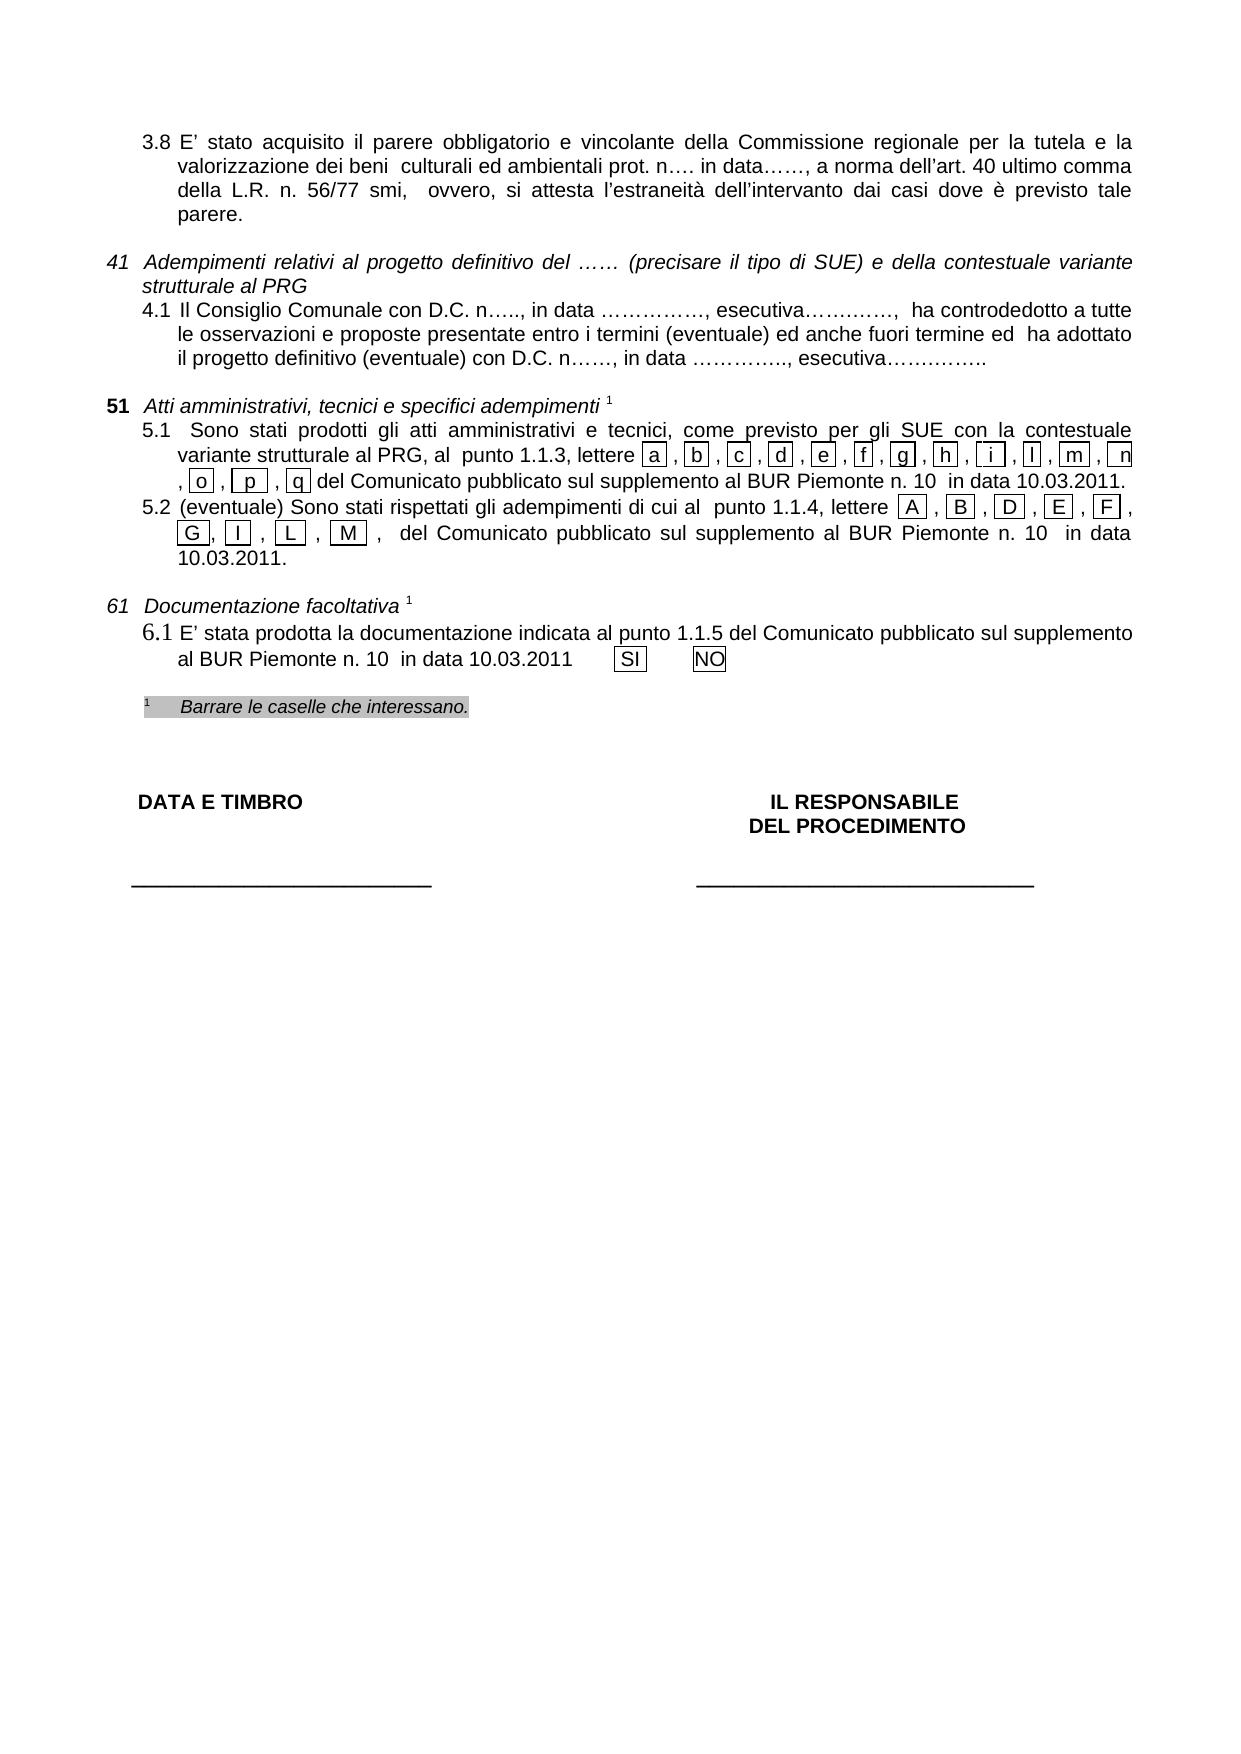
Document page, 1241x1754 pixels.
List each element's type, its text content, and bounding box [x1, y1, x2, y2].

text DEL PROCEDIMENTO [696, 813, 1134, 861]
list Documentazione facoltativa 1 [106, 593, 1134, 617]
text ________________________ ___________________________ [131, 861, 1134, 890]
list Atti amministrativi, tecnici e specifici adempimenti 1 [106, 393, 1134, 417]
text DATA E TIMBRO IL RESPONSABILE [138, 789, 1134, 813]
list E’ stata prodotta la documentazione indicata al punto 1.1.5 del Comunicato pubblicato sul supplemento al BUR Piemonte n. 10 in data 10.03.2011 SI NO [142, 617, 1134, 672]
list Adempimenti relativi al progetto definitivo del …… (precisare il tipo di SUE) e della contestuale variante strutturale al PRG [106, 250, 1134, 298]
text 1 Barrare le caselle che interessano. [144, 696, 1134, 718]
list Il Consiglio Comunale con D.C. n….., in data ……………, esecutiva…….……, ha controdedotto a tutte le osservazioni e proposte presentate entro i termini (eventuale) ed anche fuori termine ed ha adottato il progetto definitivo (eventuale) con D.C. n……, in data ………….., esecutiva…….…….. [142, 298, 1134, 369]
list E’ stato acquisito il parere obbligatorio e vincolante della Commissione regionale per la tutela e la valorizzazione dei beni culturali ed ambientali prot. n…. in data……, a norma dell’art. 40 ultimo comma della L.R. n. 56/77 smi, ovvero, si attesta l’estraneità dell’intervanto dai casi dove è previsto tale parere. [142, 130, 1134, 226]
list (eventuale) Sono stati rispettati gli adempimenti di cui al punto 1.1.4, lettere A , B , D , E , F , IG , I , L , M , del Comunicato pubblicato sul supplemento al BUR Piemonte n. 10 in data 10.03.2011. [142, 493, 1134, 569]
list Sono stati prodotti gli atti amministrativi e tecnici, come previsto per gli SUE con la contestuale variante strutturale al PRG, al punto 1.1.3, lettere a , b , c , d , e , f , g , h , .i , l , m , .n , o , .p , q del Comunicato pubblicato sul supplemento al BUR Piemonte n. 10 in data 10.03.2011. [142, 417, 1134, 493]
